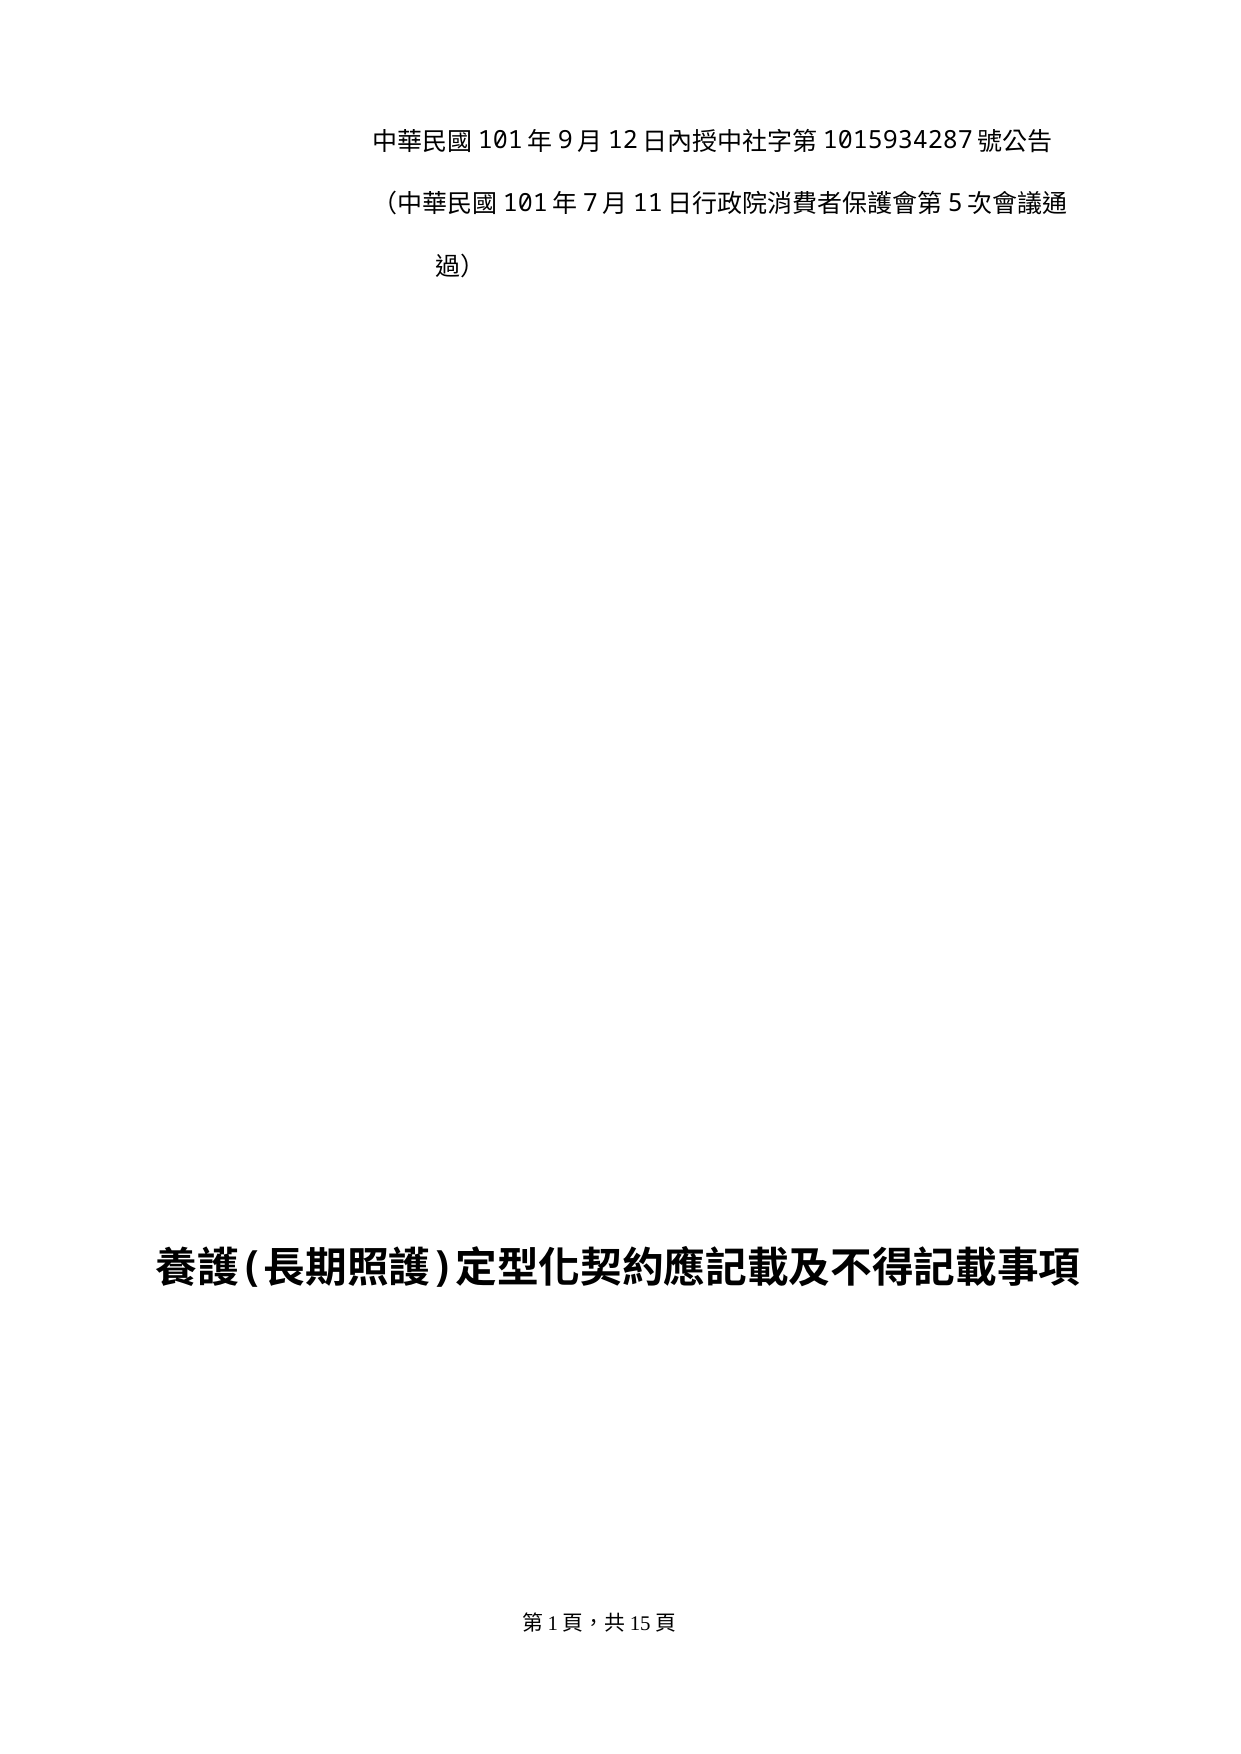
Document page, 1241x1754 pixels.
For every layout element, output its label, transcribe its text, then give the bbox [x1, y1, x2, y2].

text 中華民國101年9月12日內授中社字第1015934287號公告 [373, 97, 1087, 160]
text 養護(長期照護)定型化契約應記載及不得記載事項 [148, 1222, 1087, 1285]
text （中華民國101年7月11日行政院消費者保護會第5次會議通過） [373, 160, 1087, 285]
